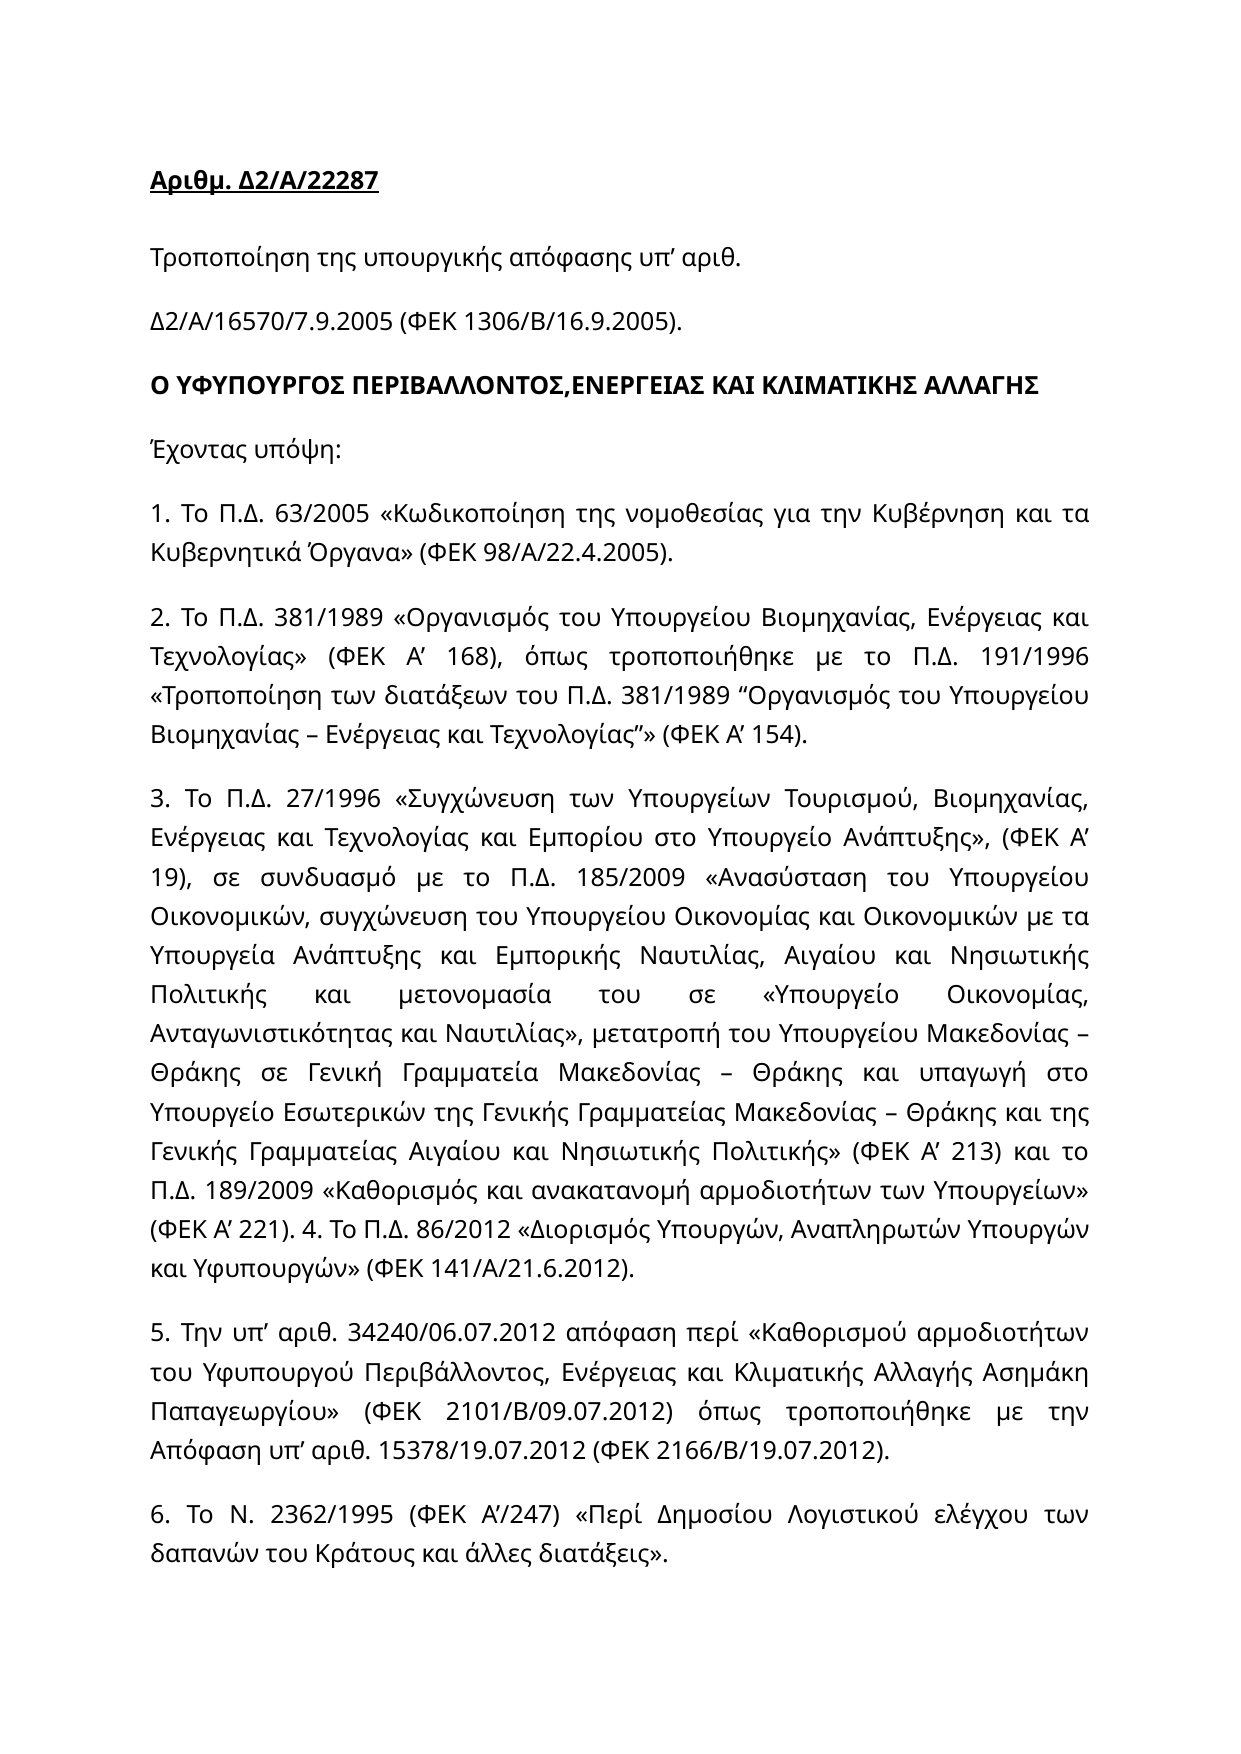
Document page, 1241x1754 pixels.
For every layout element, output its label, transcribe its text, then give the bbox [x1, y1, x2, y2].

text Ο ΥΦΥΠΟΥΡΓΟΣ ΠΕΡΙΒΑΛΛΟΝΤΟΣ,ΕΝΕΡΓΕΙΑΣ ΚΑΙ ΚΛΙΜΑΤΙΚΗΣ ΑΛΛΑΓΗΣ [150, 367, 1090, 402]
text Τροποποίηση της υπουργικής απόφασης υπ’ αριθ. [150, 239, 1090, 273]
text Δ2/Α/16570/7.9.2005 (ΦΕΚ 1306/Β/16.9.2005). [150, 303, 1090, 337]
text 6. Το Ν. 2362/1995 (ΦΕΚ Α’/247) «Περί Δημοσίου Λογιστικού ελέγχου των δαπανών του Κράτους και άλλες διατάξεις». [150, 1497, 1090, 1570]
text Έχοντας υπόψη: [150, 432, 1090, 466]
text 5. Την υπ’ αριθ. 34240/06.07.2012 απόφαση περί «Καθορισμού αρμοδιοτήτων του Υφυπουργού Περιβάλλοντος, Ενέργειας και Κλιματικής Αλλαγής Ασημάκη Παπαγεωργίου» (ΦΕΚ 2101/Β/09.07.2012) όπως τροποποιήθηκε με την Απόφαση υπ’ αριθ. 15378/19.07.2012 (ΦΕΚ 2166/Β/19.07.2012). [150, 1315, 1090, 1467]
text 1. Το Π.Δ. 63/2005 «Kωδικοποίηση της νομοθεσίας για την Κυβέρνηση και τα Κυβερνητικά Όργανα» (ΦΕΚ 98/Α/22.4.2005). [150, 496, 1090, 569]
text 3. Το Π.Δ. 27/1996 «Συγχώνευση των Υπουργείων Τουρισμού, Βιομηχανίας, Ενέργειας και Τεχνολογίας και Εμπορίου στο Υπουργείο Ανάπτυξης», (ΦΕΚ Α’ 19), σε συνδυασμό με το Π.Δ. 185/2009 «Ανασύσταση του Υπουργείου Οικονομικών, συγχώνευση του Υπουργείου Οικονομίας και Οικονομικών με τα Υπουργεία Ανάπτυξης και Εμπορικής Ναυτιλίας, Αιγαίου και Νησιωτικής Πολιτικής και μετονομασία του σε «Υπουργείο Οικονομίας, Ανταγωνιστικότητας και Ναυτιλίας», μετατροπή του Υπουργείου Μακεδονίας – Θράκης σε Γενική Γραμματεία Μακεδονίας – Θράκης και υπαγωγή στο Υπουργείο Εσωτερικών της Γενικής Γραμματείας Μακεδονίας – Θράκης και της Γενικής Γραμματείας Αιγαίου και Νησιωτικής Πολιτικής» (ΦΕΚ Α’ 213) και το Π.Δ. 189/2009 «Καθορισμός και ανακατανομή αρμοδιοτήτων των Υπουργείων» (ΦΕΚ Α’ 221). 4. Το Π.Δ. 86/2012 «Διορισμός Υπουργών, Αναπληρωτών Υπουργών και Υφυπουργών» (ΦΕΚ 141/Α/21.6.2012). [150, 781, 1090, 1285]
text 2. Το Π.Δ. 381/1989 «Οργανισμός του Υπουργείου Βιομηχανίας, Ενέργειας και Τεχνολογίας» (ΦΕΚ Α’ 168), όπως τροποποιήθηκε με το Π.Δ. 191/1996 «Τροποποίηση των διατάξεων του Π.Δ. 381/1989 “Οργανισμός του Υπουργείου Βιομηχανίας – Ενέργειας και Τεχνολογίας”» (ΦΕΚ Α’ 154). [150, 599, 1090, 751]
title Αριθμ. Δ2/Α/22287 [150, 162, 1090, 197]
